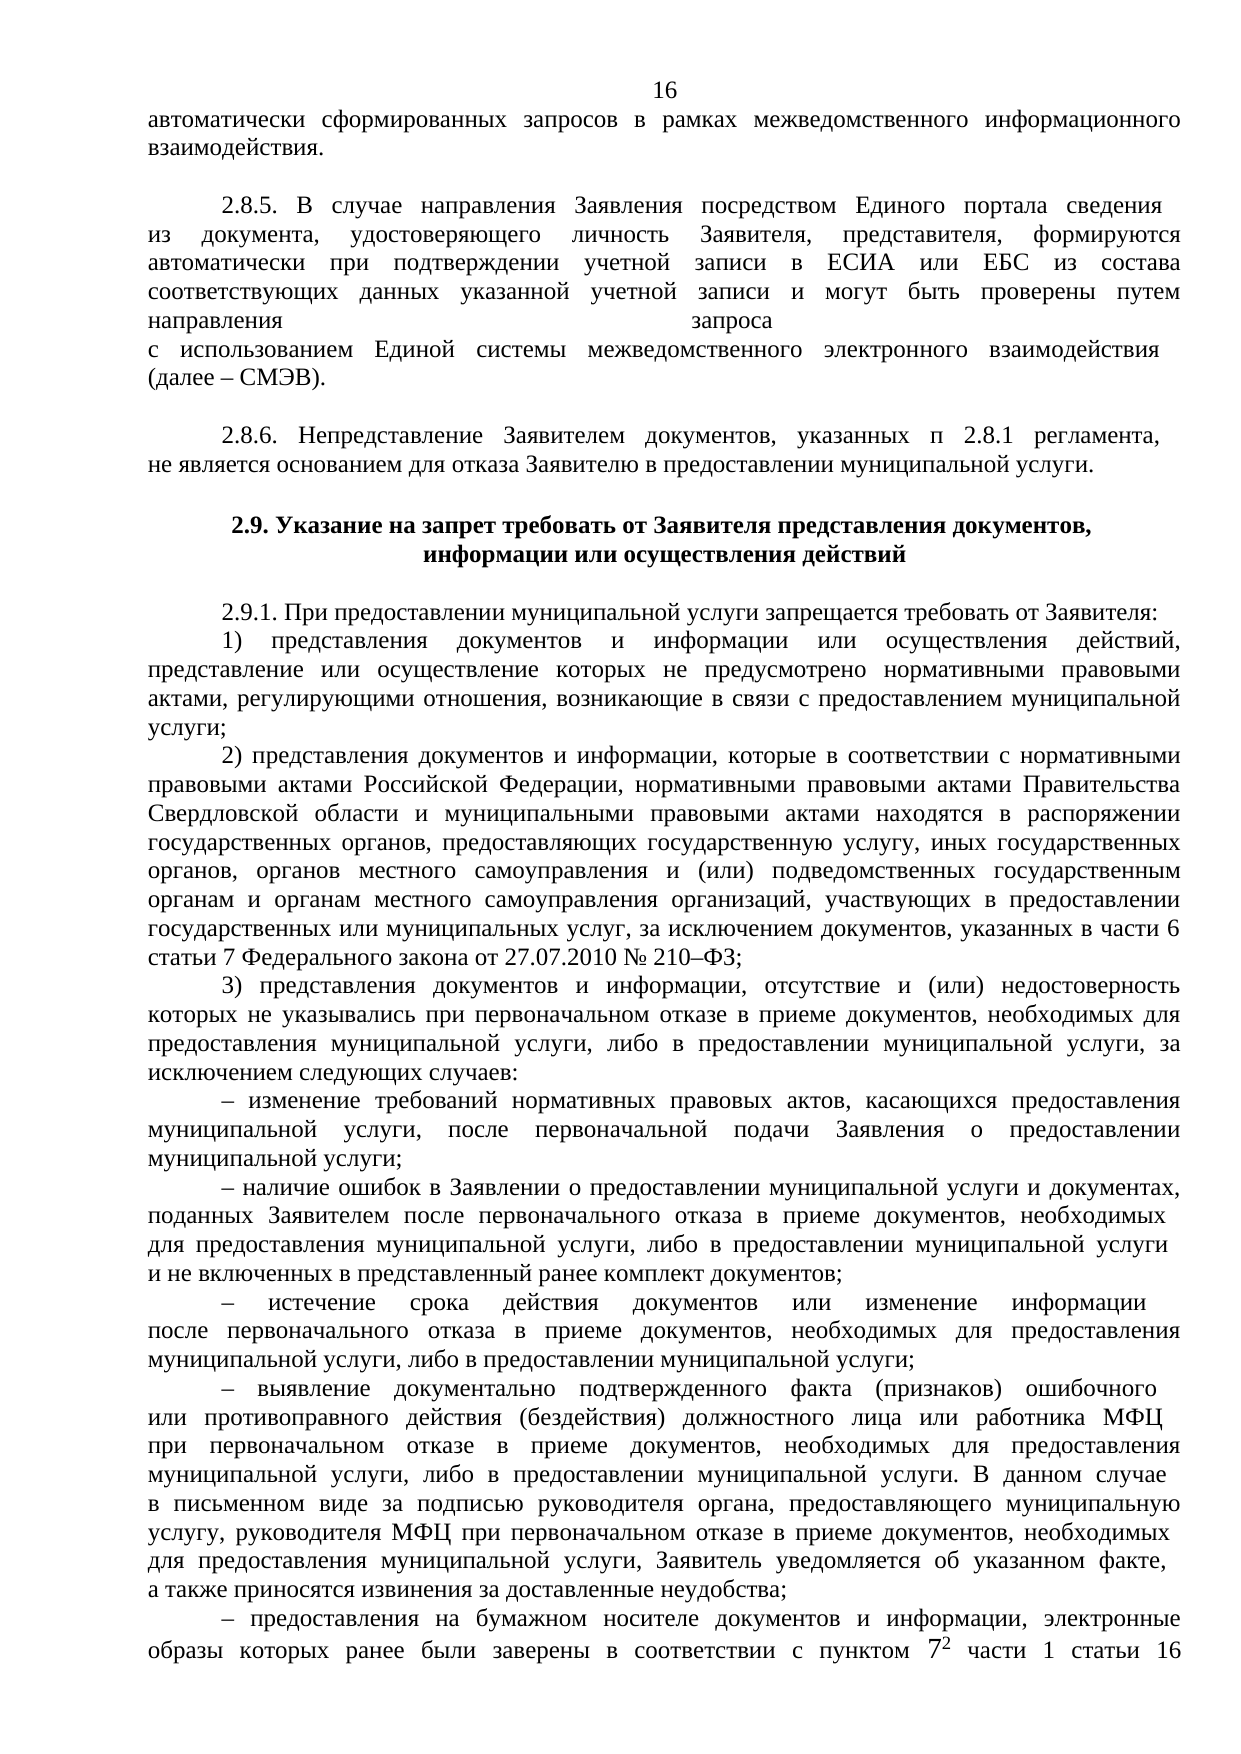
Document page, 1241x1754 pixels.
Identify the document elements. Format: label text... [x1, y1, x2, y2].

text 2.8.5. В случае направления Заявления посредством Единого портала сведения из документа, удостоверяющего личность Заявителя, представителя, формируются автоматически при подтверждении учетной записи в ЕСИА или ЕБС из состава соответствующих данных указанной учетной записи и могут быть проверены путем направления запроса с использованием Единой системы межведомственного электронного взаимодействия (далее – СМЭВ). [148, 190, 1181, 391]
text автоматически сформированных запросов в рамках межведомственного информационного взаимодействия. [148, 104, 1181, 161]
text 2.8.6. Непредставление Заявителем документов, указанных п 2.8.1 регламента, не является основанием для отказа Заявителю в предоставлении муниципальной услуги. [148, 420, 1181, 477]
text – наличие ошибок в Заявлении о предоставлении муниципальной услуги и документах, поданных Заявителем после первоначального отказа в приеме документов, необходимых для предоставления муниципальной услуги, либо в предоставлении муниципальной услуги и не включенных в представленный ранее комплект документов; [148, 1172, 1181, 1287]
text 3) представления документов и информации, отсутствие и (или) недостоверность которых не указывались при первоначальном отказе в приеме документов, необходимых для предоставления муниципальной услуги, либо в предоставлении муниципальной услуги, за исключением следующих случаев: [148, 970, 1181, 1085]
subtitle 2.9. Указание на запрет требовать от Заявителя представления документов, информации или осуществления действий [148, 510, 1181, 568]
text – выявление документально подтвержденного факта (признаков) ошибочного или противоправного действия (бездействия) должностного лица или работника МФЦ при первоначальном отказе в приеме документов, необходимых для предоставления муниципальной услуги, либо в предоставлении муниципальной услуги. В данном случае в письменном виде за подписью руководителя органа, предоставляющего муниципальную услугу, руководителя МФЦ при первоначальном отказе в приеме документов, необходимых для предоставления муниципальной услуги, Заявитель уведомляется об указанном факте, а также приносятся извинения за доставленные неудобства; [148, 1373, 1181, 1603]
text – предоставления на бумажном носителе документов и информации, электронные образы которых ранее были заверены в соответствии с пунктом 72 части 1 статьи 16 [148, 1603, 1181, 1665]
text – истечение срока действия документов или изменение информации после первоначального отказа в приеме документов, необходимых для предоставления муниципальной услуги, либо в предоставлении муниципальной услуги; [148, 1287, 1181, 1373]
text 1) представления документов и информации или осуществления действий, представление или осуществление которых не предусмотрено нормативными правовыми актами, регулирующими отношения, возникающие в связи с предоставлением муниципальной услуги; [148, 625, 1181, 740]
text 2.9.1. При предоставлении муниципальной услуги запрещается требовать от Заявителя: [148, 597, 1181, 625]
text – изменение требований нормативных правовых актов, касающихся предоставления муниципальной услуги, после первоначальной подачи Заявления о предоставлении муниципальной услуги; [148, 1085, 1181, 1172]
text 2) представления документов и информации, которые в соответствии с нормативными правовыми актами Российской Федерации, нормативными правовыми актами Правительства Свердловской области и муниципальными правовыми актами находятся в распоряжении государственных органов, предоставляющих государственную услугу, иных государственных органов, органов местного самоуправления и (или) подведомственных государственным органам и органам местного самоуправления организаций, участвующих в предоставлении государственных или муниципальных услуг, за исключением документов, указанных в части 6 статьи 7 Федерального закона от 27.07.2010 № 210–ФЗ; [148, 740, 1181, 970]
